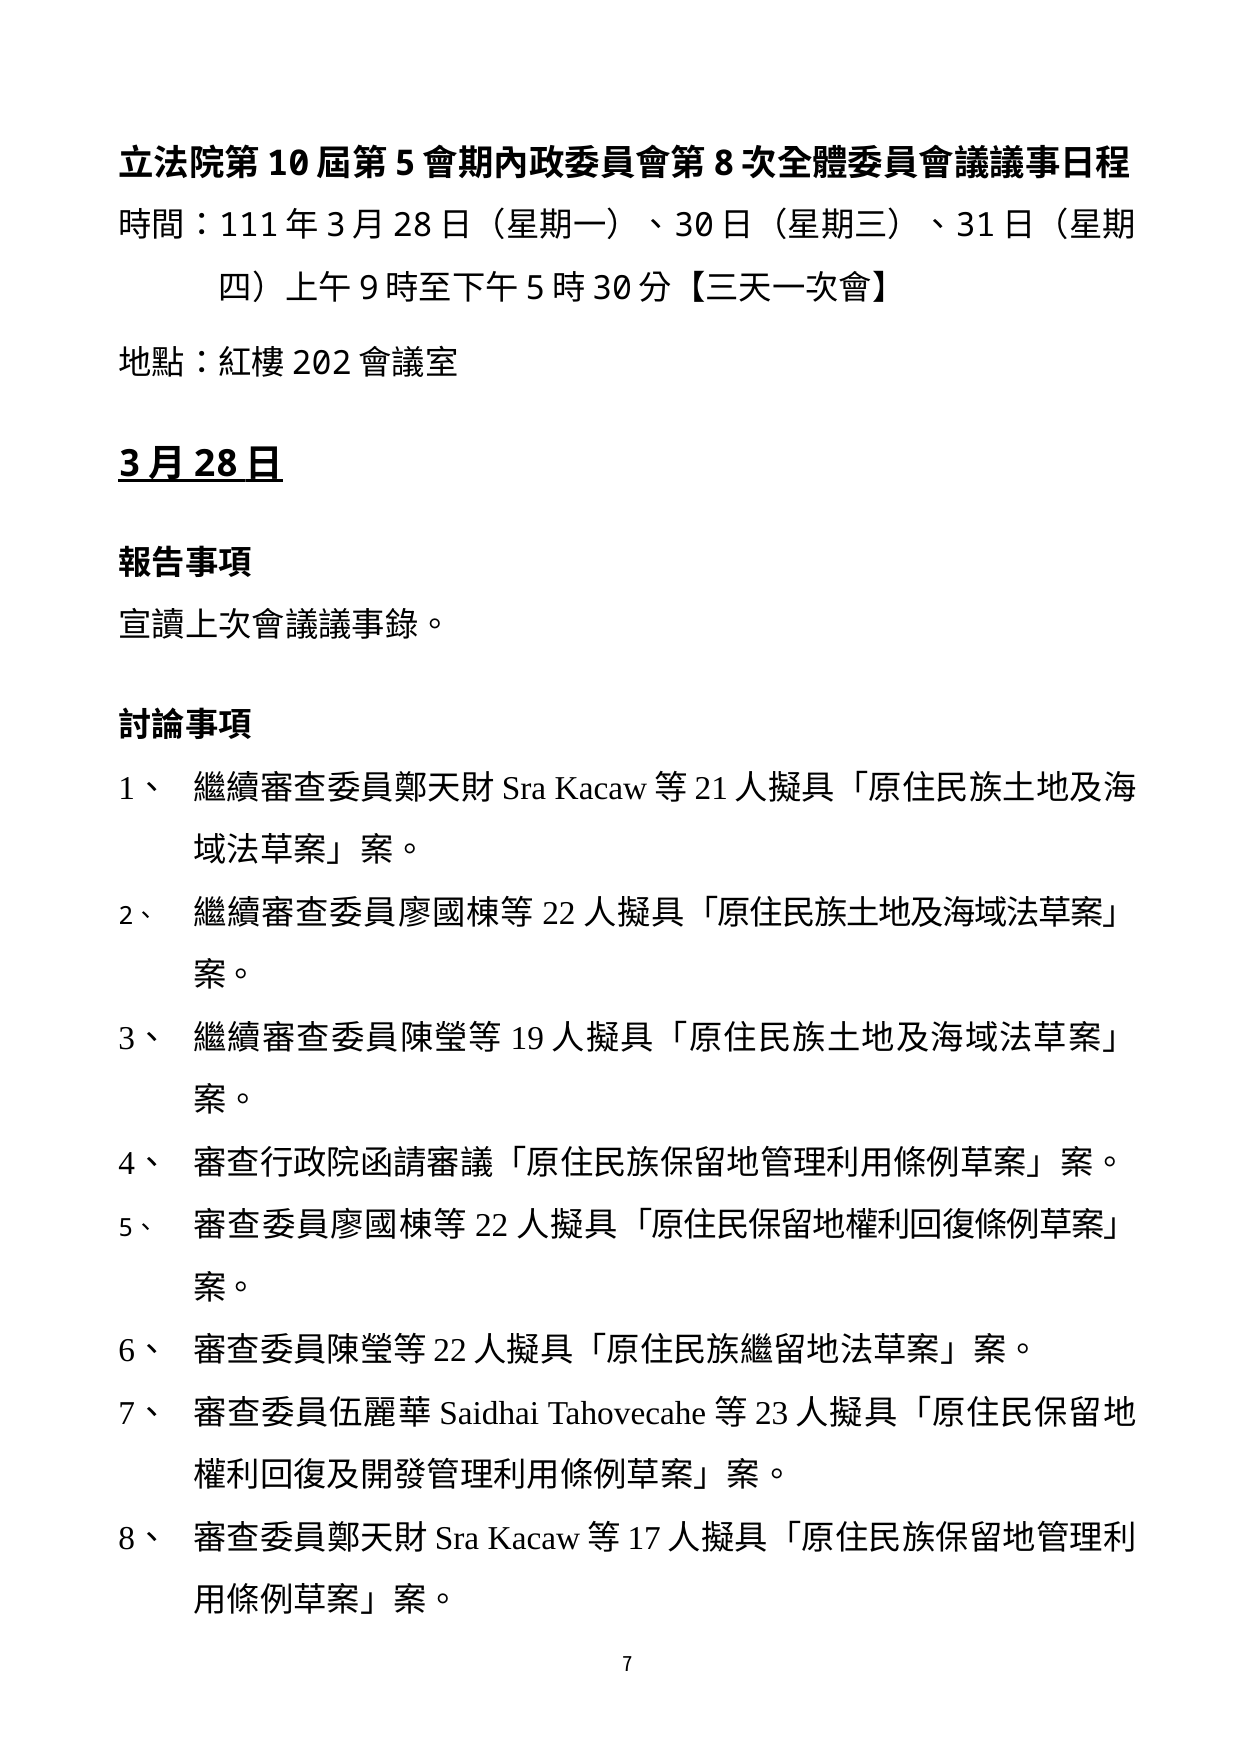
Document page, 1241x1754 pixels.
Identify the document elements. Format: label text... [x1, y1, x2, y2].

text 報告事項 [118, 518, 1137, 581]
text 宣讀上次會議議事錄。 [118, 581, 1138, 643]
list 審查行政院函請審議「原住民族保留地管理利用條例草案」案。 [118, 1118, 1137, 1181]
list 審查委員陳瑩等22人擬具「原住民族繼留地法草案」案。 [118, 1306, 1137, 1368]
list 審查委員伍麗華Saidhai Tahovecahe等23人擬具「原住民保留地權利回復及開發管理利用條例草案」案。 [118, 1368, 1137, 1493]
list 繼續審查委員鄭天財Sra Kacaw等21人擬具「原住民族土地及海域法草案」案。 [118, 743, 1137, 868]
text 時間：111年3月28日（星期一）、30日（星期三）、31日（星期四）上午9時至下午5時30分【三天一次會】 [118, 181, 1137, 306]
text 3月28日 [118, 418, 1137, 481]
list 繼續審查委員廖國棟等22人擬具「原住民族土地及海域法草案」案。 [118, 868, 1137, 993]
text 討論事項 [118, 681, 1137, 743]
list 繼續審查委員陳瑩等19人擬具「原住民族土地及海域法草案」案。 [118, 993, 1137, 1118]
text 立法院第10屆第5會期內政委員會第8次全體委員會議議事日程 [118, 118, 1137, 181]
list 審查委員鄭天財Sra Kacaw等17人擬具「原住民族保留地管理利用條例草案」案。 [118, 1493, 1137, 1618]
list 審查委員廖國棟等22人擬具「原住民保留地權利回復條例草案」案。 [118, 1181, 1137, 1306]
text 地點：紅樓202會議室 [118, 318, 1137, 381]
